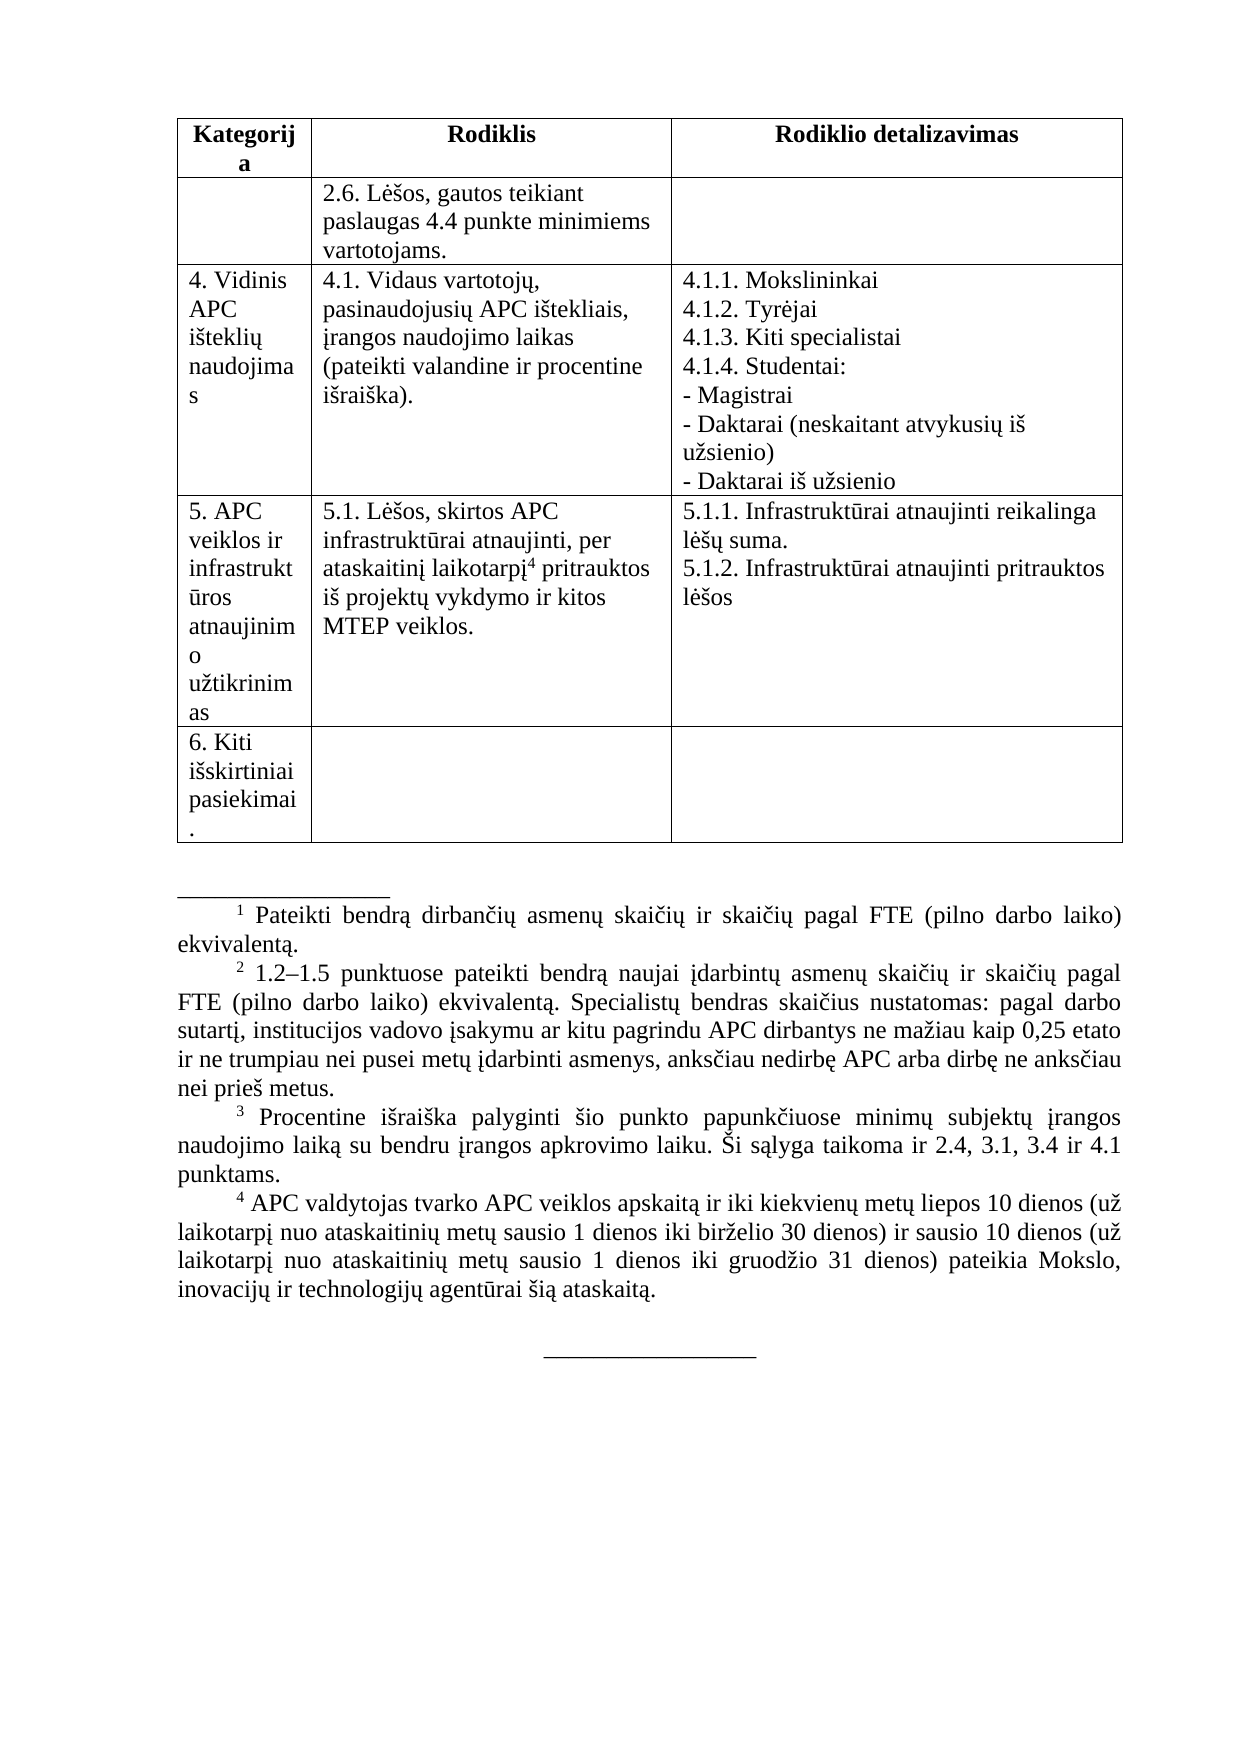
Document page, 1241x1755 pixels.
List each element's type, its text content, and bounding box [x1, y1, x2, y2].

table_cell 2.6. Lėšos, gautos teikiant paslaugas 4.4 punkte minimiems vartotojams. [312, 178, 671, 264]
table_cell 4.1.1. Mokslininkai 4.1.2. Tyrėjai 4.1.3. Kiti specialistai 4.1.4. Studentai: - Magistrai - Daktarai (neskaitant atvykusių iš užsienio) - Daktarai iš užsienio [672, 265, 1122, 495]
table_cell 4.1. Vidaus vartotojų, pasinaudojusių APC ištekliais, įrangos naudojimo laikas (pateikti valandine ir procentine išraiška). [312, 265, 671, 495]
table_cell 5.1.1. Infrastruktūrai atnaujinti reikalinga lėšų suma. 5.1.2. Infrastruktūrai atnaujinti pritrauktos lėšos [672, 496, 1122, 726]
text 4 APC valdytojas tvarko APC veiklos apskaitą ir iki kiekvienų metų liepos 10 dienos (už laikotarpį nuo ataskaitinių metų sausio 1 dienos iki birželio 30 dienos) ir sausio 10 dienos (už laikotarpį nuo ataskaitinių metų sausio 1 dienos iki gruodžio 31 dienos) pateikia Mokslo, inovacijų ir technologijų agentūrai šią ataskaitą. [177, 1188, 1122, 1303]
table_cell 5. APC veiklos ir infrastruktūros atnaujinimo užtikrinimas [178, 496, 311, 726]
text _________________ [177, 872, 1122, 901]
table_header Rodiklio detalizavimas [672, 119, 1122, 177]
table_cell 5.1. Lėšos, skirtos APC infrastruktūrai atnaujinti, per ataskaitinį laikotarpį4 pritrauktos iš projektų vykdymo ir kitos MTEP veiklos. [312, 496, 671, 726]
text 2 1.2–1.5 punktuose pateikti bendrą naujai įdarbintų asmenų skaičių ir skaičių pagal FTE (pilno darbo laiko) ekvivalentą. Specialistų bendras skaičius nustatomas: pagal darbo sutartį, institucijos vadovo įsakymu ar kitu pagrindu APC dirbantys ne mažiau kaip 0,25 etato ir ne trumpiau nei pusei metų įdarbinti asmenys, anksčiau nedirbę APC arba dirbę ne anksčiau nei prieš metus. [177, 958, 1122, 1102]
table_cell 4. Vidinis APC išteklių naudojimas [178, 265, 311, 495]
table_header Rodiklis [312, 119, 671, 177]
table_cell [178, 178, 311, 264]
table_cell [672, 178, 1122, 264]
table_header Kategorija [178, 119, 311, 177]
table_cell [672, 727, 1122, 842]
text _________________ [177, 1332, 1122, 1361]
table_cell 6. Kiti išskirtiniai pasiekimai. [178, 727, 311, 842]
text 1 Pateikti bendrą dirbančių asmenų skaičių ir skaičių pagal FTE (pilno darbo laiko) ekvivalentą. [177, 901, 1122, 958]
text 3 Procentine išraiška palyginti šio punkto papunkčiuose minimų subjektų įrangos naudojimo laiką su bendru įrangos apkrovimo laiku. Ši sąlyga taikoma ir 2.4, 3.1, 3.4 ir 4.1 punktams. [177, 1102, 1122, 1188]
table_cell [312, 727, 671, 842]
